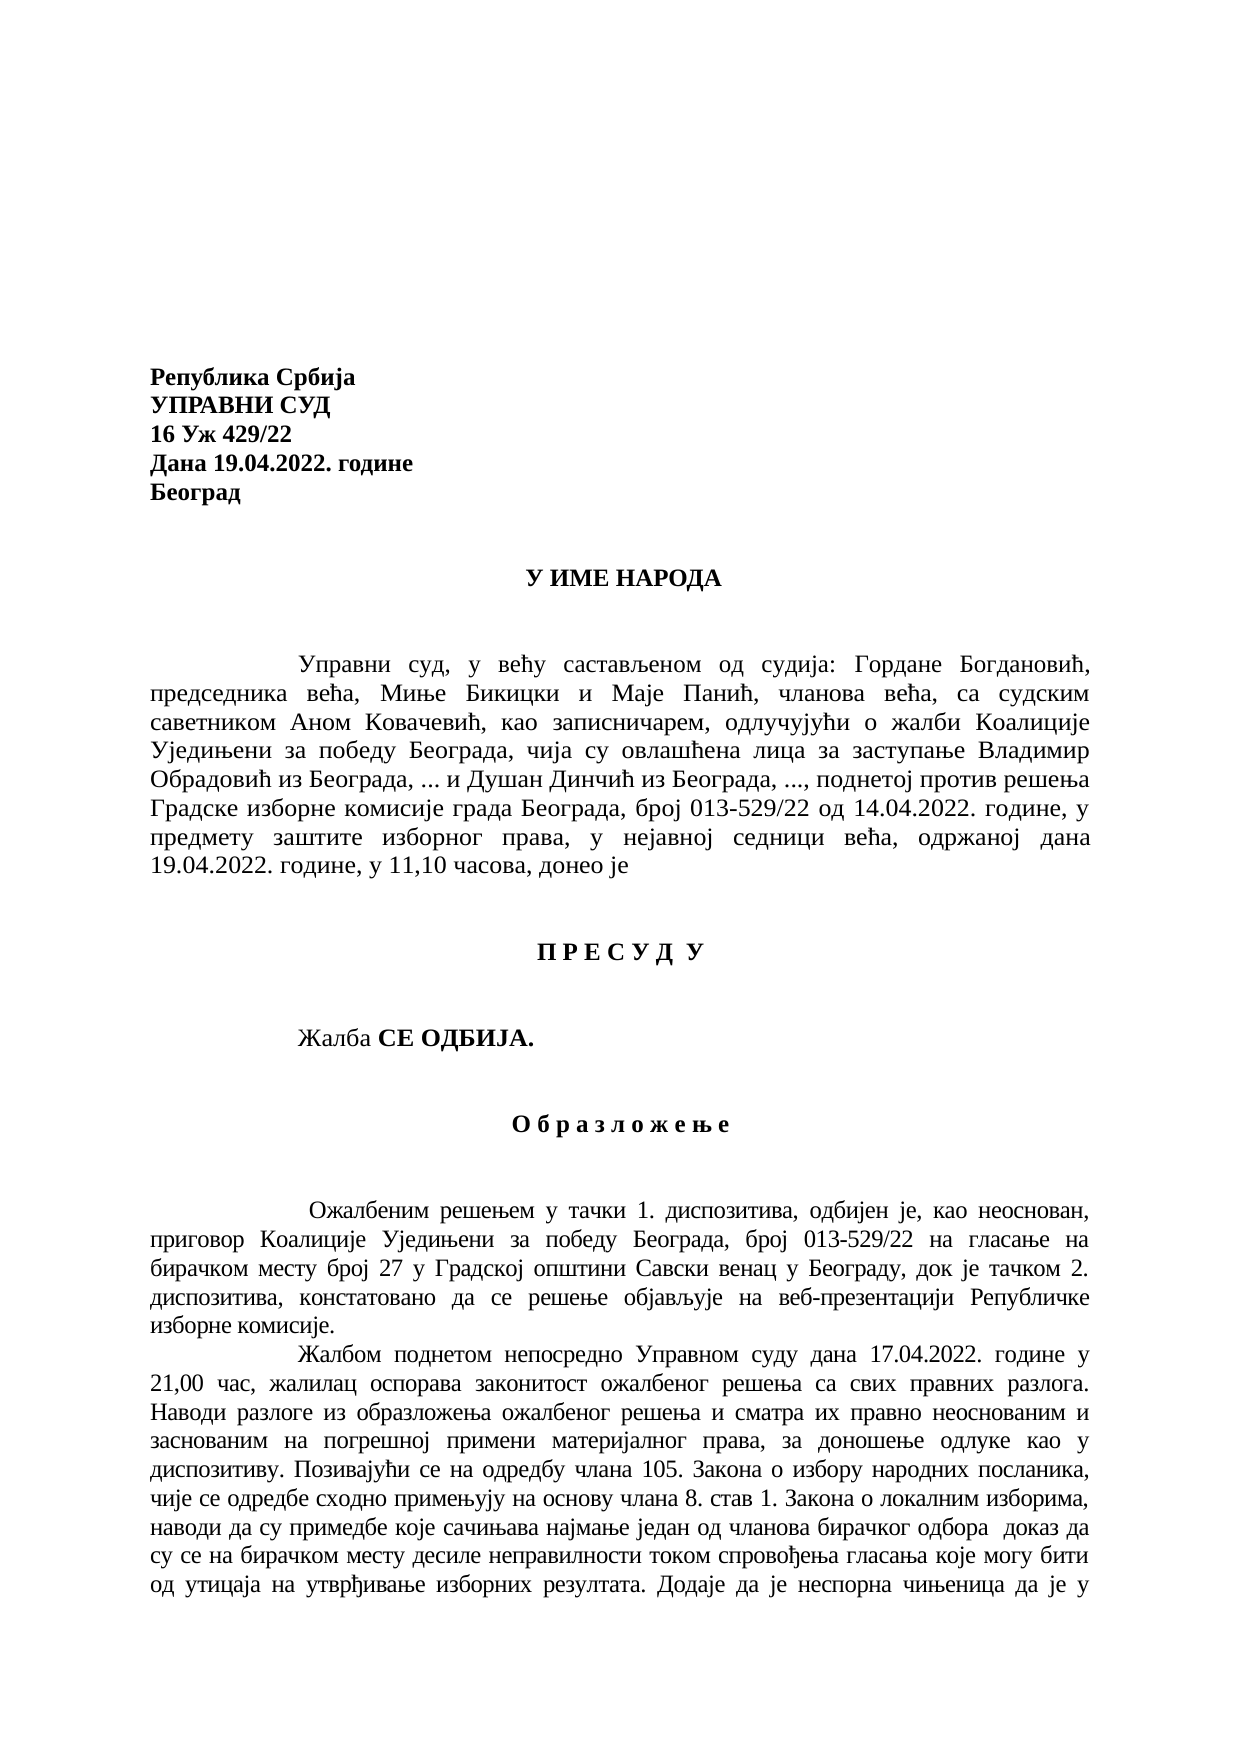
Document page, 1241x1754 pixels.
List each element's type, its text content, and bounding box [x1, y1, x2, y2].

text О б р а з л о ж е њ е [150, 1109, 1091, 1138]
text 16 Уж 429/22 [150, 419, 1091, 448]
text Ожалбеним решењем у тачки 1. диспозитива, одбијен је, као неоснован, приговор Коалиције Уједињени за победу Београда, број 013-529/22 на гласање на бирачком месту број 27 у Градској општини Савски венац у Београду, док је тачком 2. диспозитива, констатовано да се решење објављује на веб-презентацији Републичке изборне комисије. [150, 1196, 1091, 1339]
text УПРАВНИ СУД [150, 391, 1091, 419]
text Дана 19.04.2022. године [150, 448, 1091, 477]
text Управни суд, у већу састављеном од судија: Гордане Богдановић, председника већа, Миње Бикицки и Маје Панић, чланова већа, са судским саветником Аном Ковачевић, као записничарем, одлучујући о жалби Коалиције Уједињени за победу Београда, чија су овлашћена лица за заступање Владимир Обрадовић из Београда, ... и Душан Динчић из Београда, ..., поднетој против решења Градске изборне комисије града Београда, број 013-529/22 од 14.04.2022. године, у предмету заштите изборног права, у нејавној седници већа, одржаној дана 19.04.2022. године, у 11,10 часова, донео је [150, 649, 1091, 879]
text Жалбом поднетом непосредно Управном суду дана 17.04.2022. године у 21,00 час, жалилац оспорава законитост ожалбеног решења са свих правних разлога. Наводи разлоге из образложења ожалбеног решења и сматра их правно неоснованим и заснованим на погрешној примени материјалног права, за доношење одлуке као у диспозитиву. Позивајући се на одредбу члана 105. Закона о избору народних посланика, чије се одредбе сходно примењују на основу члана 8. став 1. Закона о локалним изборима, наводи да су примедбе које сачињава најмање један од чланова бирачког одбора доказ да су се на бирачком месту десиле неправилности током спровођења гласања које могу бити од утицаја на утврђивање изборних резултата. Додаје да је неспорна чињеница да је у [150, 1339, 1091, 1598]
text Жалба СЕ ОДБИЈА. [150, 1023, 1091, 1052]
text У ИМЕ НАРОДА [150, 563, 1091, 592]
text Београд [150, 477, 1091, 506]
text П Р Е С У Д У [150, 937, 1091, 966]
text Република Србија [150, 148, 1091, 391]
